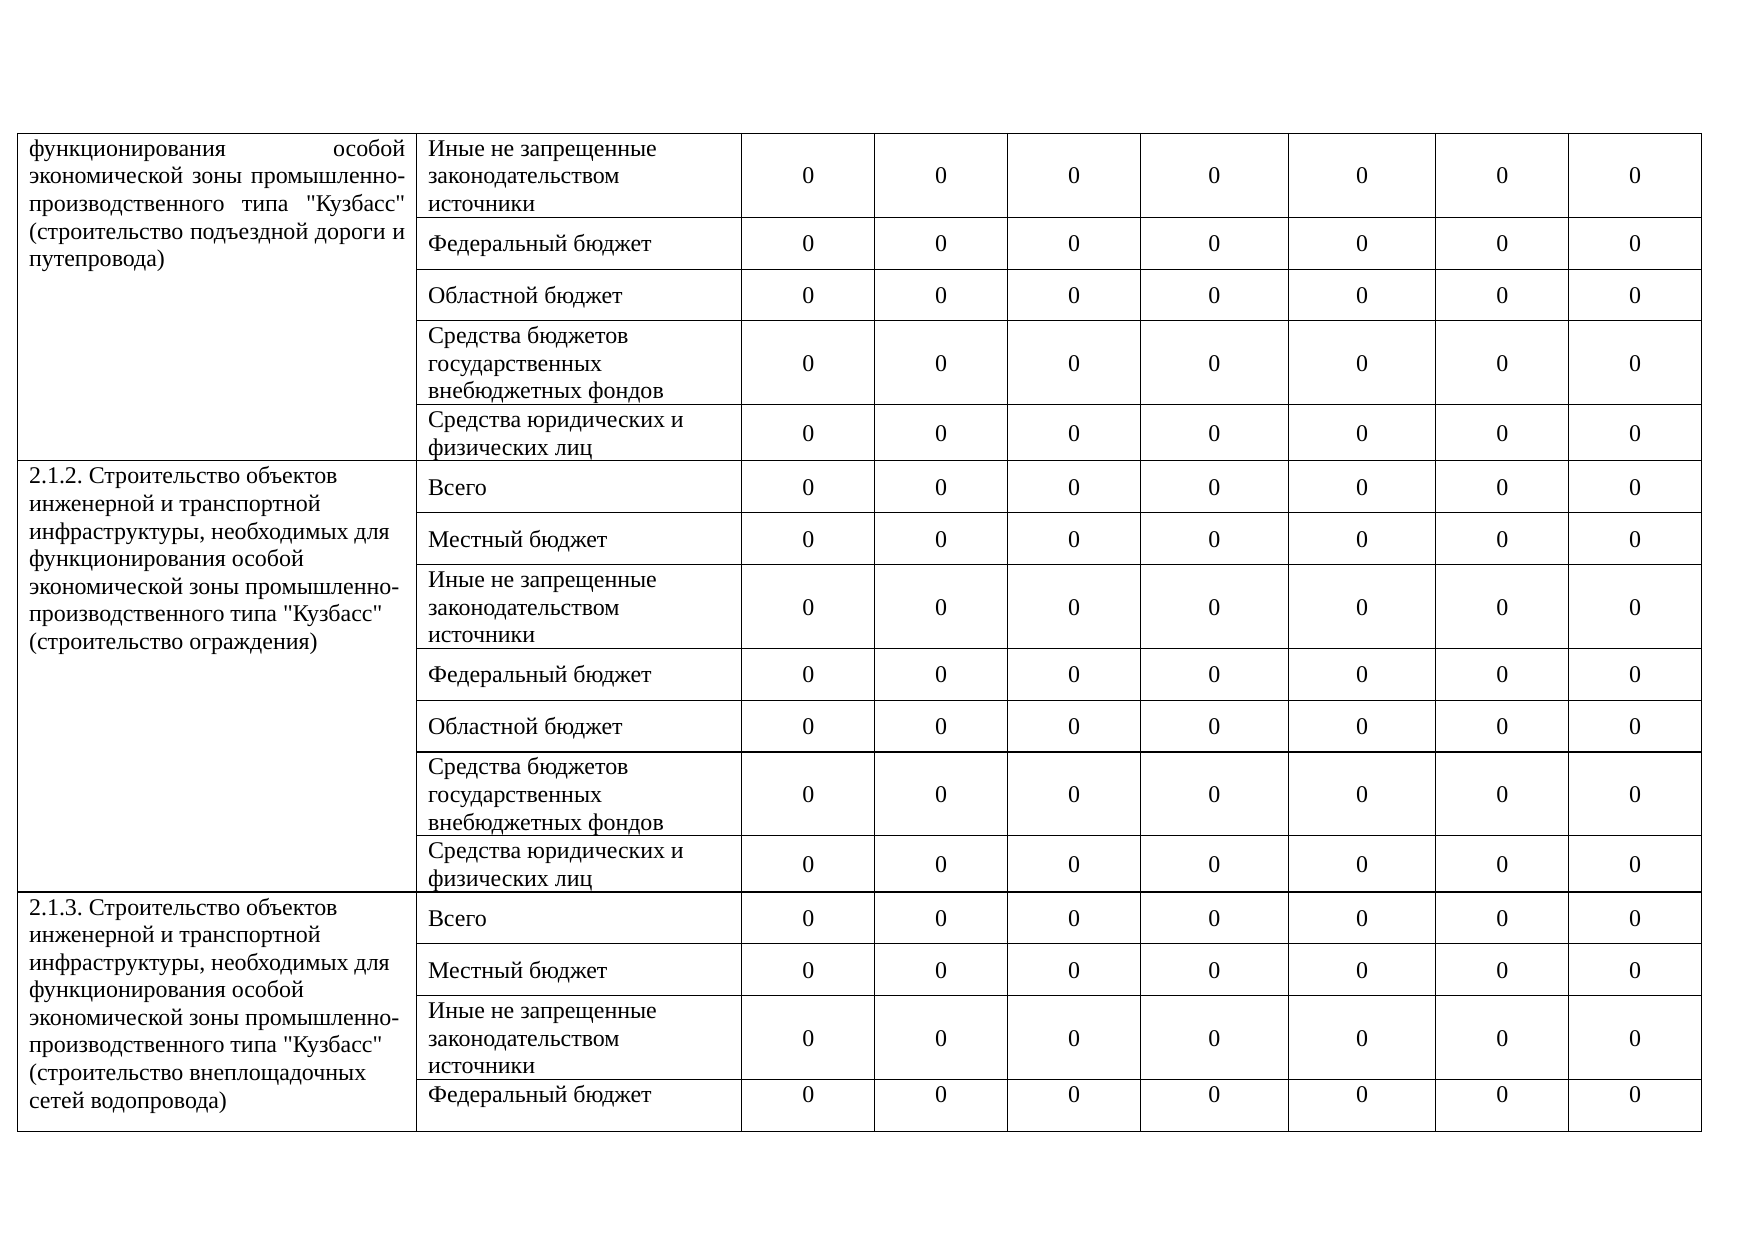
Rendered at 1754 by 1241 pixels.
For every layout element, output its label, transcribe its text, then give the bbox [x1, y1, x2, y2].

table_cell 0 [742, 944, 874, 995]
table_cell 0 [1436, 218, 1568, 268]
table_cell [1702, 700, 1754, 751]
table_cell 0 [1141, 565, 1288, 648]
table_cell 0 [1569, 134, 1701, 217]
table_cell 0 [1569, 944, 1701, 995]
table_cell 0 [1141, 893, 1288, 943]
table_cell [1702, 648, 1754, 699]
table_cell 0 [1436, 893, 1568, 943]
table_cell 0 [1569, 996, 1701, 1079]
table_cell 0 [1008, 944, 1140, 995]
table_cell [1702, 751, 1754, 835]
table_cell 0 [1141, 1080, 1288, 1131]
table_cell 0 [1008, 996, 1140, 1079]
table_cell 0 [1436, 513, 1568, 564]
table_cell [1702, 835, 1754, 891]
table_cell Областной бюджет [417, 701, 741, 751]
table_cell 0 [1569, 321, 1701, 404]
table_cell 0 [1436, 405, 1568, 460]
table_cell [1702, 133, 1754, 217]
table_cell 0 [1141, 649, 1288, 699]
table_cell 0 [1436, 649, 1568, 699]
table_cell [1702, 320, 1754, 404]
table_cell 0 [1008, 836, 1140, 891]
table_cell 0 [1289, 405, 1435, 460]
table_cell функционирования особой экономической зоны промышленно-производственного типа "Кузбасс" (строительство подъездной дороги и путепровода) [18, 134, 416, 460]
table_cell 0 [875, 701, 1007, 751]
table_cell 0 [1141, 513, 1288, 564]
table_cell 0 [1289, 218, 1435, 268]
table_cell 0 [1289, 513, 1435, 564]
table_cell 0 [875, 893, 1007, 943]
table_cell 0 [1289, 996, 1435, 1079]
table_cell Всего [417, 893, 741, 943]
table_cell 0 [875, 270, 1007, 320]
table_cell Иные не запрещенные законодательством источники [417, 565, 741, 648]
table_cell 0 [875, 836, 1007, 891]
table_cell 0 [1008, 461, 1140, 512]
table_cell [1702, 460, 1754, 512]
table_cell 0 [1569, 1080, 1701, 1131]
table_cell 2.1.3. Строительство объектов инженерной и транспортной инфраструктуры, необходимых для функционирования особой экономической зоны промышленно-производственного типа "Кузбасс" (строительство внеплощадочных сетей водопровода) [18, 893, 416, 1131]
table_cell 0 [742, 405, 874, 460]
table_cell Федеральный бюджет [417, 1080, 741, 1131]
table_cell [1702, 943, 1754, 995]
table_cell 0 [742, 134, 874, 217]
table_cell 0 [1569, 461, 1701, 512]
table_cell 0 [1289, 565, 1435, 648]
table_cell 0 [1569, 649, 1701, 699]
table_cell 0 [1436, 270, 1568, 320]
table_cell Иные не запрещенные законодательством источники [417, 996, 741, 1079]
table_cell 0 [742, 218, 874, 268]
table_cell 0 [875, 944, 1007, 995]
table_cell 0 [1289, 649, 1435, 699]
table_cell 0 [1436, 134, 1568, 217]
table_cell 0 [1008, 405, 1140, 460]
table_cell 2.1.2. Строительство объектов инженерной и транспортной инфраструктуры, необходимых для функционирования особой экономической зоны промышленно-производственного типа "Кузбасс" (строительство ограждения) [18, 461, 416, 891]
table_cell 0 [1569, 701, 1701, 751]
table_cell 0 [875, 405, 1007, 460]
table_cell 0 [742, 996, 874, 1079]
table_cell Местный бюджет [417, 944, 741, 995]
table_cell 0 [1569, 836, 1701, 891]
table_cell 0 [1289, 753, 1435, 835]
table_cell Федеральный бюджет [417, 649, 741, 699]
table_cell 0 [1008, 1080, 1140, 1131]
table_cell 0 [742, 270, 874, 320]
table_cell 0 [875, 649, 1007, 699]
table_cell 0 [1289, 836, 1435, 891]
table_cell 0 [1141, 753, 1288, 835]
table_cell 0 [1436, 836, 1568, 891]
table_cell 0 [1569, 513, 1701, 564]
table_cell 0 [1141, 405, 1288, 460]
table_cell 0 [1141, 461, 1288, 512]
table_cell 0 [1289, 270, 1435, 320]
table_cell 0 [1436, 1080, 1568, 1131]
table_cell 0 [1436, 461, 1568, 512]
table_cell 0 [875, 1080, 1007, 1131]
table_cell 0 [742, 649, 874, 699]
table_cell Средства бюджетов государственных внебюджетных фондов [417, 753, 741, 835]
table_cell Местный бюджет [417, 513, 741, 564]
table_cell 0 [742, 461, 874, 512]
table_cell 0 [1008, 321, 1140, 404]
table_cell 0 [1569, 893, 1701, 943]
table_cell 0 [1141, 134, 1288, 217]
table_cell 0 [875, 565, 1007, 648]
table_cell 0 [742, 836, 874, 891]
table_cell 0 [742, 321, 874, 404]
table_cell [1702, 512, 1754, 564]
table_cell 0 [1008, 218, 1140, 268]
table_cell 0 [1289, 461, 1435, 512]
table_cell 0 [1436, 944, 1568, 995]
table_cell Федеральный бюджет [417, 218, 741, 268]
table_cell 0 [875, 134, 1007, 217]
table_cell 0 [1289, 1080, 1435, 1131]
table_cell 0 [1569, 405, 1701, 460]
table_cell 0 [875, 461, 1007, 512]
table_cell 0 [875, 513, 1007, 564]
table_cell 0 [1141, 996, 1288, 1079]
table_cell [1702, 217, 1754, 268]
table_cell 0 [742, 893, 874, 943]
table_cell 0 [1008, 649, 1140, 699]
table_cell Средства бюджетов государственных внебюджетных фондов [417, 321, 741, 404]
table_cell [1702, 404, 1754, 460]
table_cell 0 [1289, 701, 1435, 751]
table_cell 0 [1141, 836, 1288, 891]
table_cell 0 [1008, 701, 1140, 751]
table_cell 0 [742, 513, 874, 564]
table_cell 0 [1436, 753, 1568, 835]
table_cell Областной бюджет [417, 270, 741, 320]
table_cell Иные не запрещенные законодательством источники [417, 134, 741, 217]
table_cell 0 [1569, 270, 1701, 320]
table_cell 0 [1141, 321, 1288, 404]
table_cell 0 [1008, 513, 1140, 564]
table_cell [1702, 1079, 1754, 1131]
table_cell 0 [875, 753, 1007, 835]
table_cell 0 [1141, 218, 1288, 268]
table_cell 0 [1569, 218, 1701, 268]
table_cell 0 [1289, 893, 1435, 943]
table_cell 0 [1569, 753, 1701, 835]
table_cell 0 [1436, 321, 1568, 404]
table_cell 0 [1141, 701, 1288, 751]
table_cell 0 [1289, 944, 1435, 995]
table_cell 0 [742, 1080, 874, 1131]
table_cell 0 [1569, 565, 1701, 648]
table_cell 0 [1141, 944, 1288, 995]
table_cell 0 [1289, 321, 1435, 404]
table_cell 0 [1008, 270, 1140, 320]
table_cell 0 [742, 753, 874, 835]
table_cell [1702, 891, 1754, 943]
table_cell Всего [417, 461, 741, 512]
table_cell 0 [1436, 565, 1568, 648]
table_cell 0 [875, 996, 1007, 1079]
table_cell 0 [1008, 565, 1140, 648]
table_cell Средства юридических и физических лиц [417, 405, 741, 460]
table_cell 0 [1008, 753, 1140, 835]
table_cell 0 [1141, 270, 1288, 320]
table_cell 0 [1436, 701, 1568, 751]
table_cell 0 [1008, 893, 1140, 943]
table_cell 0 [1289, 134, 1435, 217]
table_cell [1702, 564, 1754, 648]
table_cell Средства юридических и физических лиц [417, 836, 741, 891]
table_cell 0 [1008, 134, 1140, 217]
table_cell 0 [742, 701, 874, 751]
table_cell 0 [875, 321, 1007, 404]
table_cell 0 [875, 218, 1007, 268]
table_cell 0 [742, 565, 874, 648]
table_cell [1702, 269, 1754, 320]
table_cell 0 [1436, 996, 1568, 1079]
table_cell [1702, 995, 1754, 1079]
